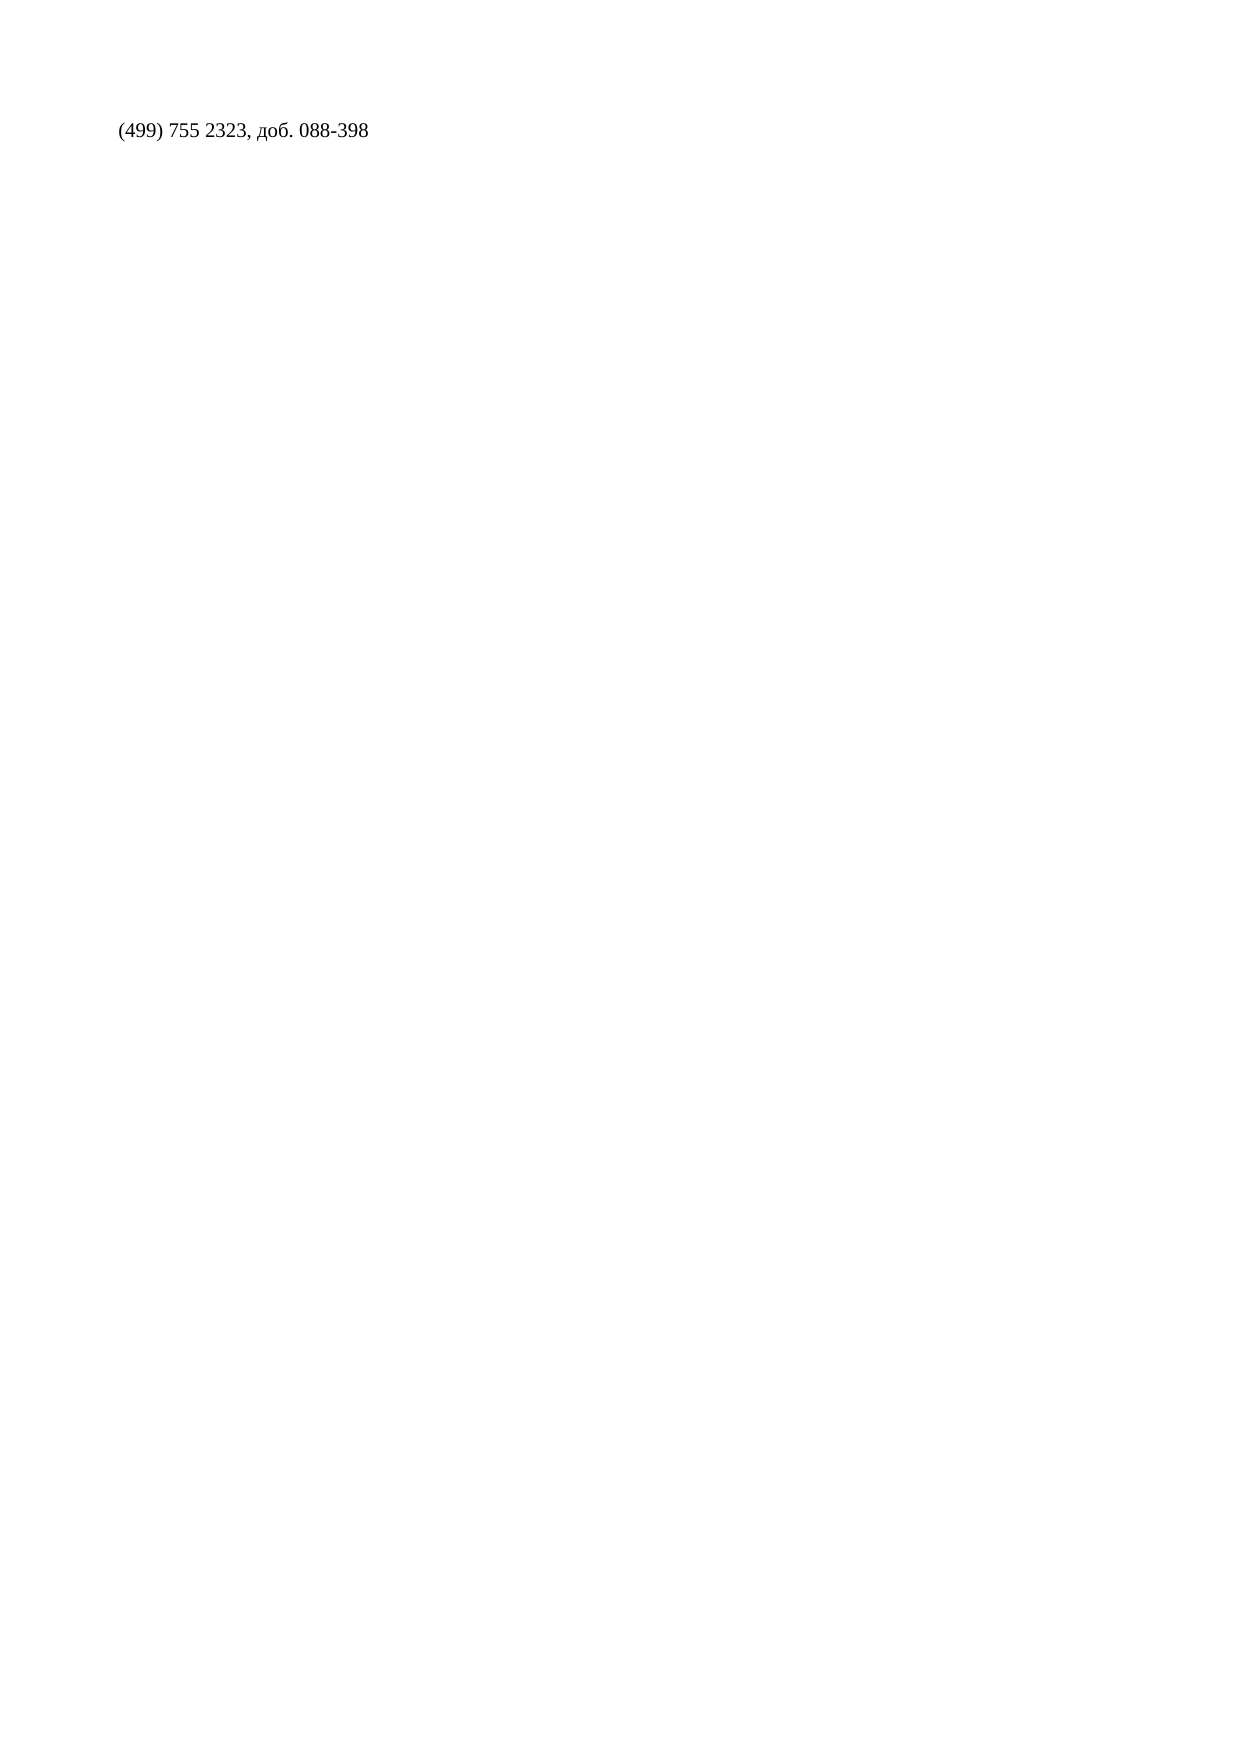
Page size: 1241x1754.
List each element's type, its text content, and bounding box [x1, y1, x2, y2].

text (499) 755 2323, доб. 088-398 [118, 118, 1122, 142]
